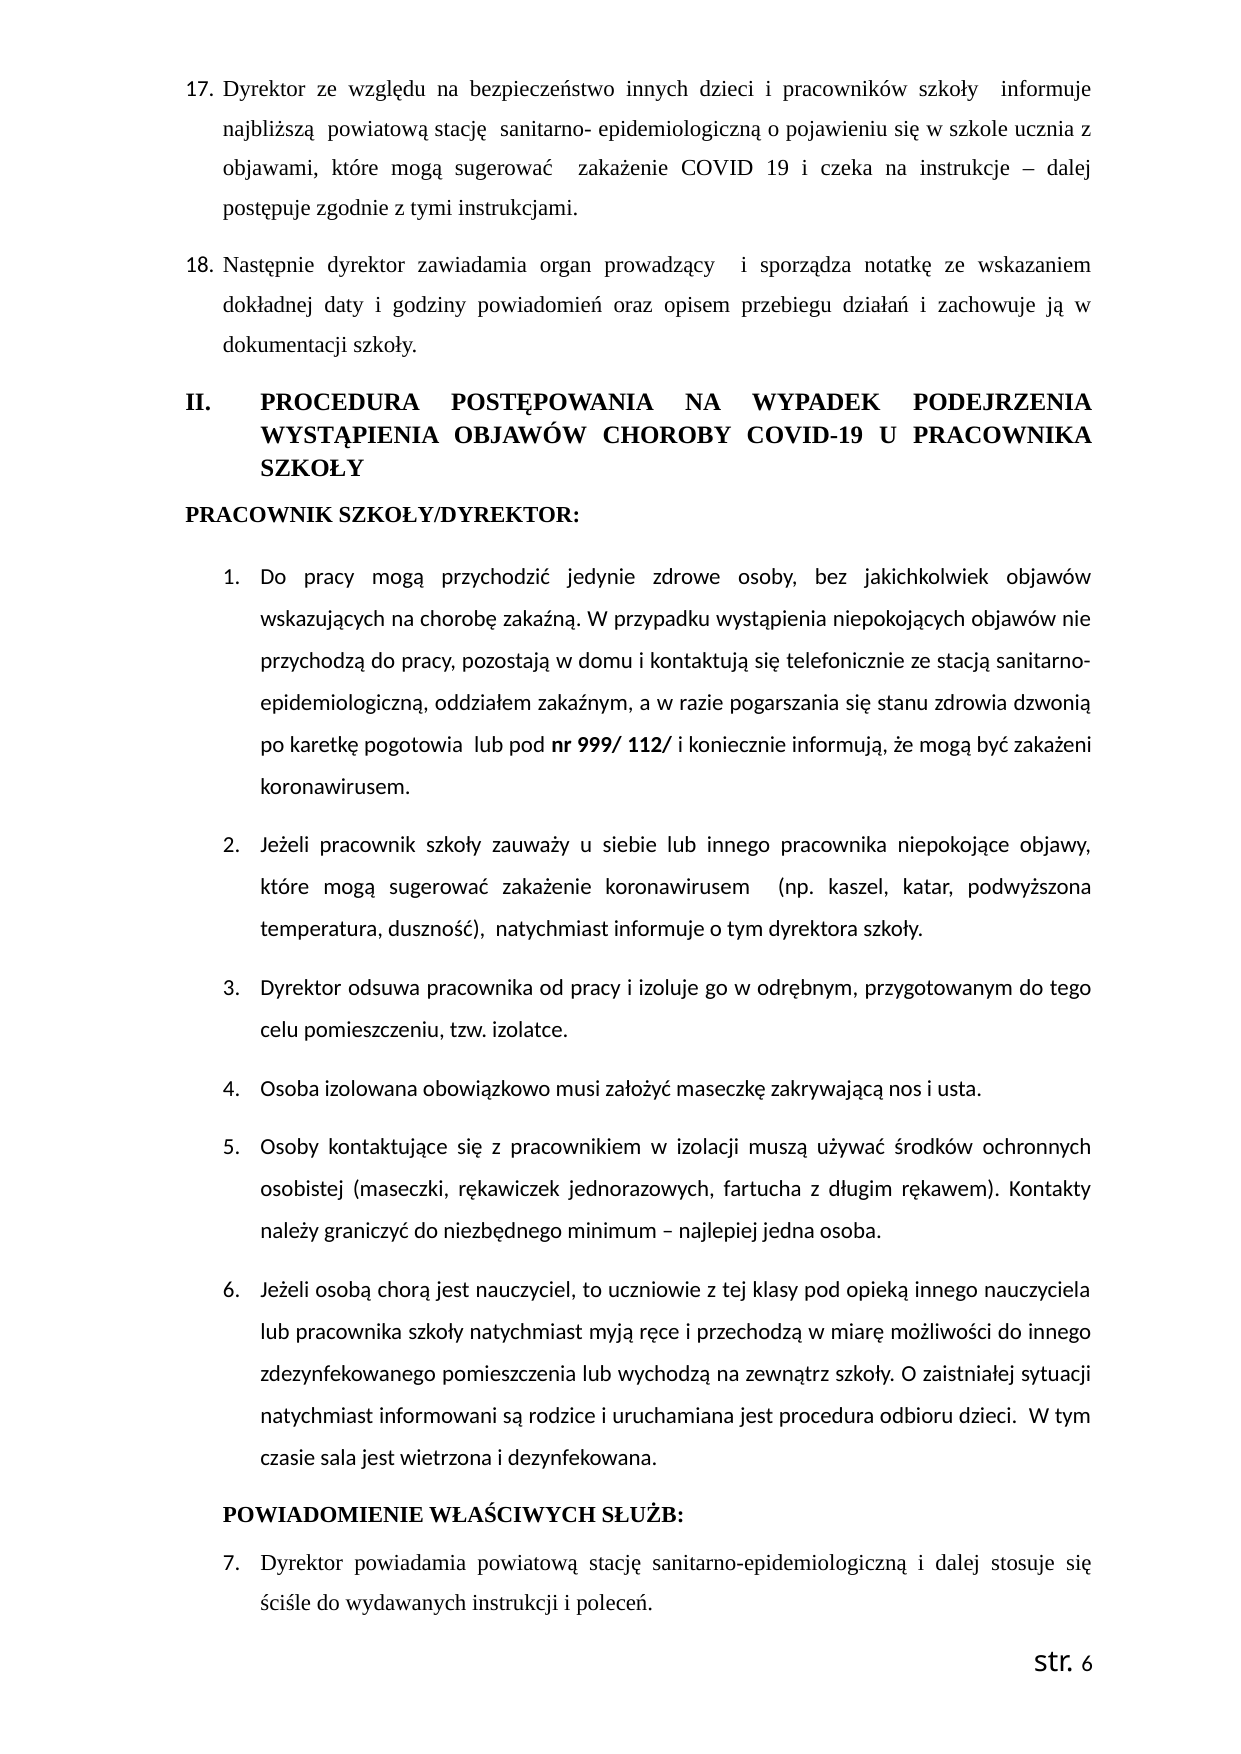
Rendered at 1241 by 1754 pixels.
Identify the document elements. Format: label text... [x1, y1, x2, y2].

list Następnie dyrektor zawiadamia organ prowadzący i sporządza notatkę ze wskazaniem dokładnej daty i godziny powiadomień oraz opisem przebiegu działań i zachowuje ją w dokumentacji szkoły. [185, 250, 1093, 357]
list PROCEDURA POSTĘPOWANIA NA WYPADEK PODEJRZENIA WYSTĄPIENIA OBJAWÓW CHOROBY COVID-19 U PRACOWNIKA SZKOŁY [185, 387, 1093, 482]
list Dyrektor odsuwa pracownika od pracy i izoluje go w odrębnym, przygotowanym do tego celu pomieszczeniu, tzw. izolatce. [223, 973, 1093, 1043]
list Osoba izolowana obowiązkowo musi założyć maseczkę zakrywającą nos i usta. [223, 1074, 1093, 1102]
list Osoby kontaktujące się z pracownikiem w izolacji muszą używać środków ochronnych osobistej (maseczki, rękawiczek jednorazowych, fartucha z długim rękawem). Kontakty należy graniczyć do niezbędnego minimum – najlepiej jedna osoba. [223, 1132, 1093, 1244]
text POWIADOMIENIE WŁAŚCIWYCH SŁUŻB: [223, 1501, 1093, 1528]
list Dyrektor ze względu na bezpieczeństwo innych dzieci i pracowników szkoły informuje najbliższą powiatową stację sanitarno- epidemiologiczną o pojawieniu się w szkole ucznia z objawami, które mogą sugerować zakażenie COVID 19 i czeka na instrukcje – dalej postępuje zgodnie z tymi instrukcjami. [185, 74, 1093, 220]
list Dyrektor powiadamia powiatową stację sanitarno-epidemiologiczną i dalej stosuje się ściśle do wydawanych instrukcji i poleceń. [223, 1548, 1093, 1616]
text PRACOWNIK SZKOŁY/DYREKTOR: [185, 501, 1093, 528]
list Do pracy mogą przychodzić jedynie zdrowe osoby, bez jakichkolwiek objawów wskazujących na chorobę zakaźną. W przypadku wystąpienia niepokojących objawów nie przychodzą do pracy, pozostają w domu i kontaktują się telefonicznie ze stacją sanitarno- epidemiologiczną, oddziałem zakaźnym, a w razie pogarszania się stanu zdrowia dzwonią po karetkę pogotowia lub pod nr 999/ 112/ i koniecznie informują, że mogą być zakażeni koronawirusem. [223, 562, 1093, 800]
list Jeżeli pracownik szkoły zauważy u siebie lub innego pracownika niepokojące objawy, które mogą sugerować zakażenie koronawirusem (np. kaszel, katar, podwyższona temperatura, duszność), natychmiast informuje o tym dyrektora szkoły. [223, 830, 1093, 942]
list Jeżeli osobą chorą jest nauczyciel, to uczniowie z tej klasy pod opieką innego nauczyciela lub pracownika szkoły natychmiast myją ręce i przechodzą w miarę możliwości do innego zdezynfekowanego pomieszczenia lub wychodzą na zewnątrz szkoły. O zaistniałej sytuacji natychmiast informowani są rodzice i uruchamiana jest procedura odbioru dzieci. W tym czasie sala jest wietrzona i dezynfekowana. [223, 1275, 1093, 1471]
